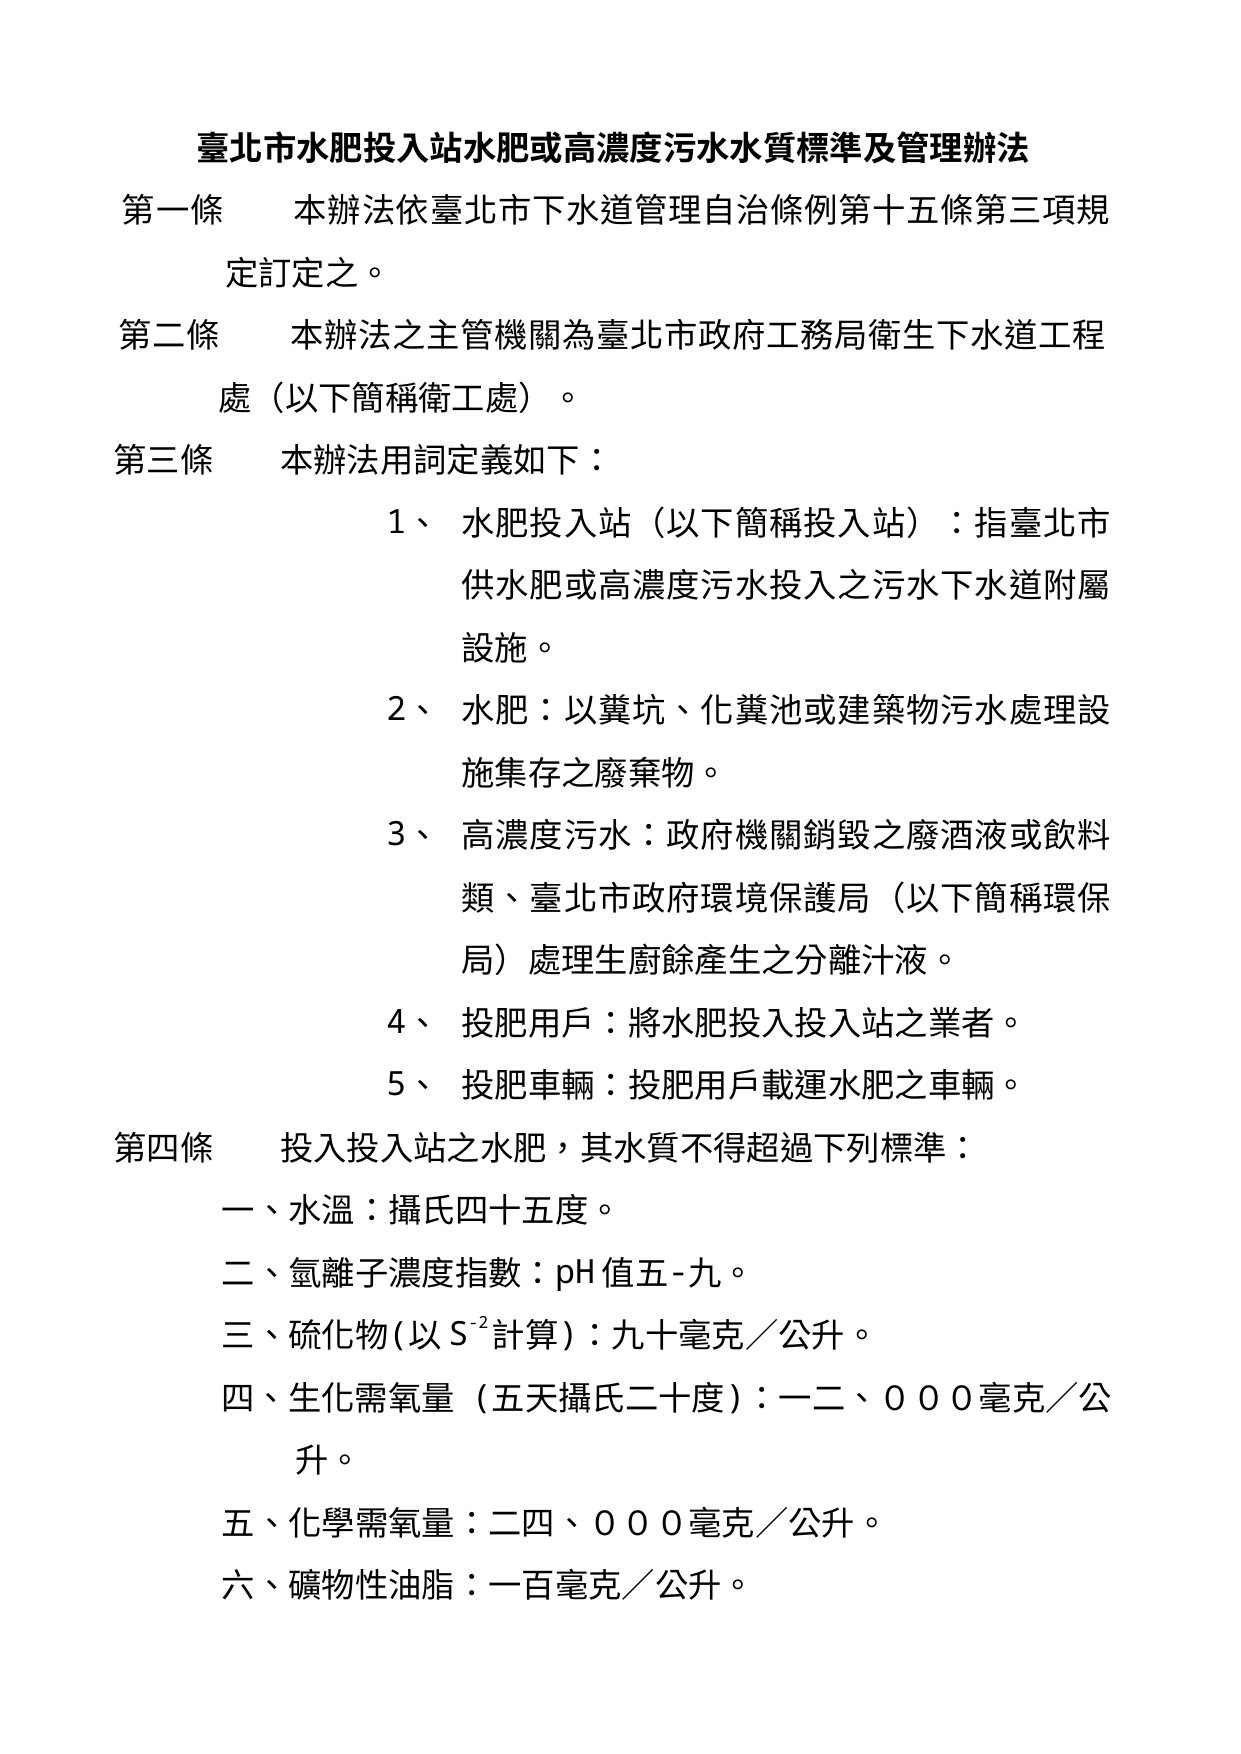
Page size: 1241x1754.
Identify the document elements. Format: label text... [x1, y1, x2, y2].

text 第三條 本辦法用詞定義如下： [113, 416, 1112, 479]
text 臺北市水肥投入站水肥或高濃度污水水質標準及管理辦法 [118, 104, 1107, 166]
text 第二條 本辦法之主管機關為臺北市政府工務局衛生下水道工程處（以下簡稱衛工處）。 [118, 291, 1107, 416]
list 水肥：以糞坑、化糞池或建築物污水處理設施集存之廢棄物。 [386, 666, 1112, 791]
text 三、硫化物(以S-2計算)：九十毫克／公升。 [208, 1291, 1112, 1354]
list 投肥車輛：投肥用戶載運水肥之車輛。 [386, 1041, 1112, 1104]
list 高濃度污水：政府機關銷毀之廢酒液或飲料類、臺北市政府環境保護局（以下簡稱環保局）處理生廚餘產生之分離汁液。 [386, 791, 1112, 979]
list 水肥投入站（以下簡稱投入站）：指臺北市供水肥或高濃度污水投入之污水下水道附屬設施。 [386, 479, 1112, 666]
text 五、化學需氧量：二四、０００毫克／公升。 [208, 1479, 1112, 1541]
text 第一條 本辦法依臺北市下水道管理自治條例第十五條第三項規定訂定之。 [122, 166, 1112, 291]
list 投肥用戶：將水肥投入投入站之業者。 [386, 979, 1112, 1041]
text 四、生化需氧量 (五天攝氏二十度)：一二、０００毫克／公升。 [221, 1354, 1112, 1479]
text 一、水溫：攝氏四十五度。 [208, 1166, 1112, 1229]
text 二、氫離子濃度指數：pH值五-九。 [208, 1229, 1112, 1291]
text 第四條 投入投入站之水肥，其水質不得超過下列標準： [113, 1104, 1112, 1166]
text 六、礦物性油脂：一百毫克／公升。 [208, 1541, 1112, 1604]
